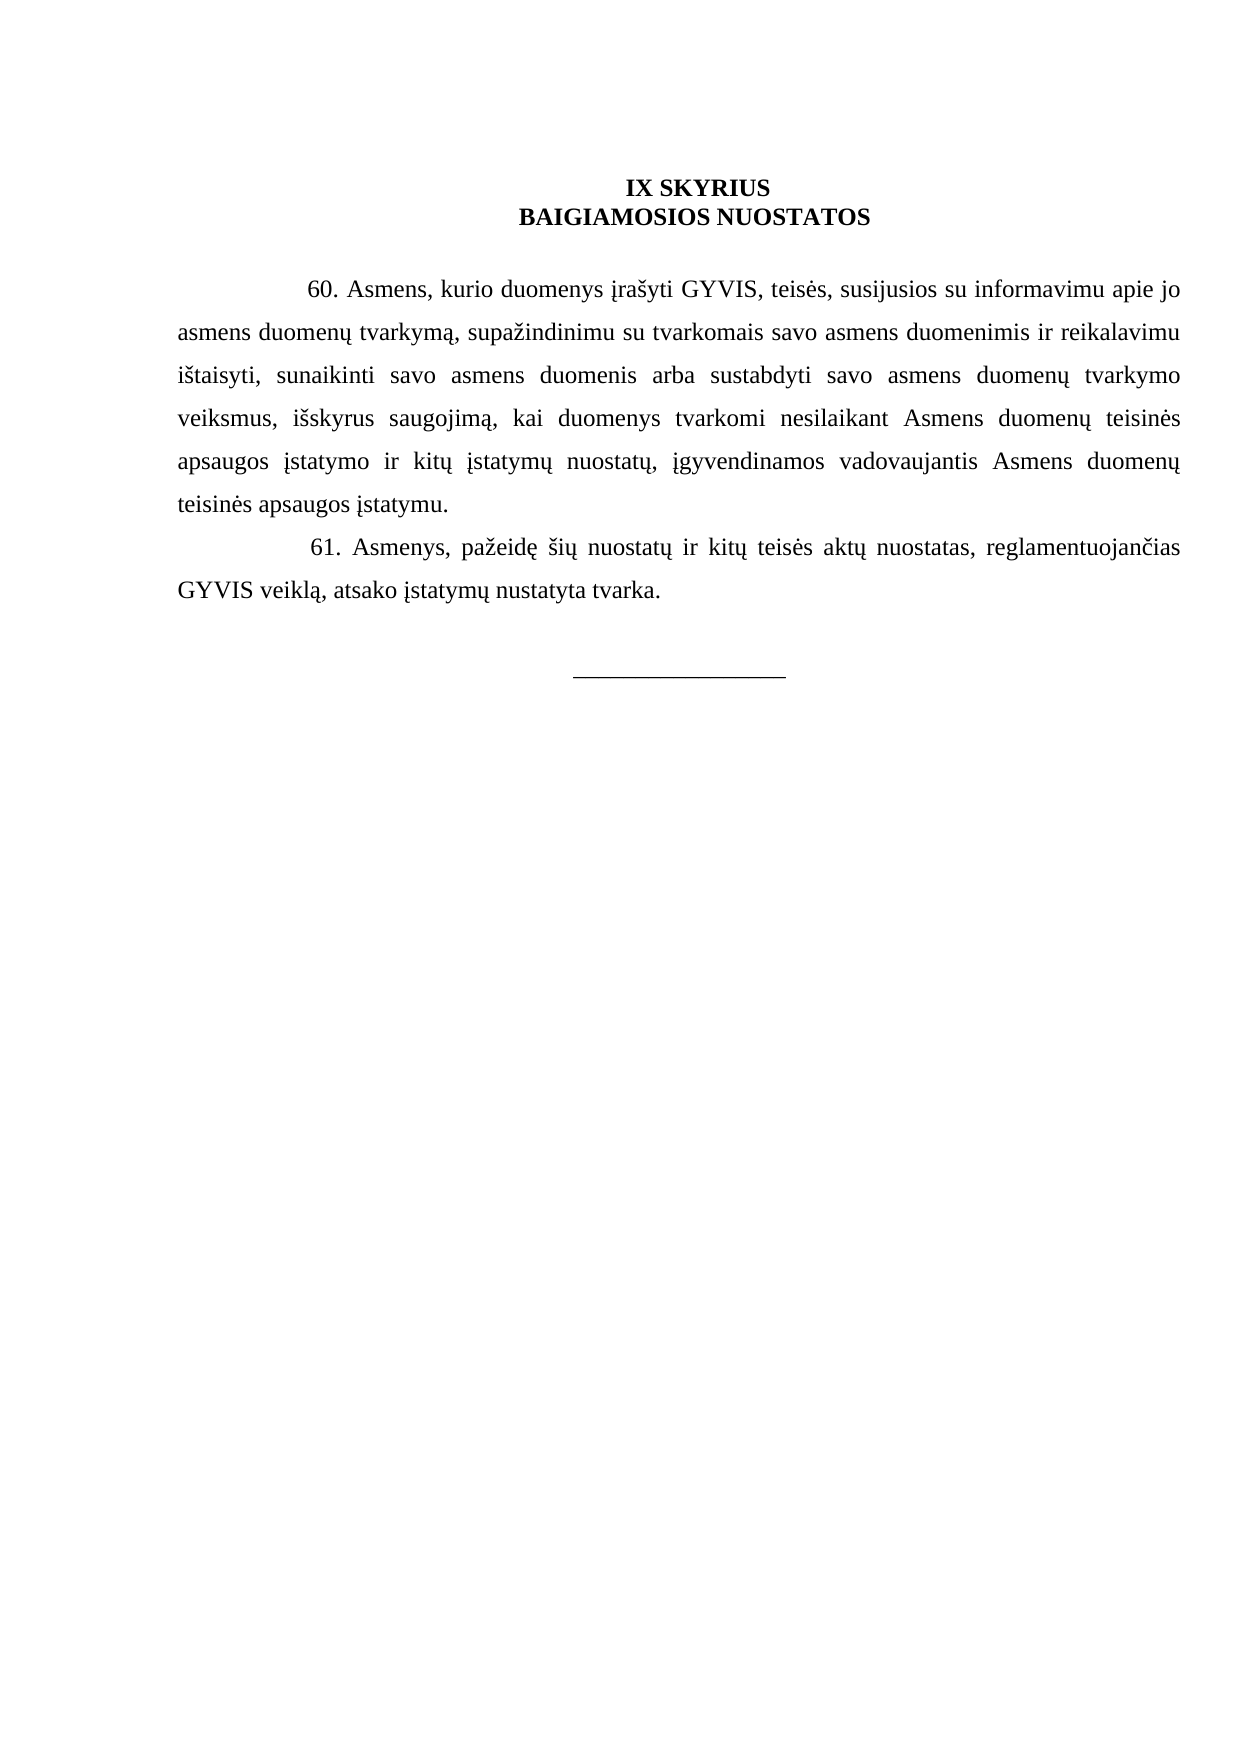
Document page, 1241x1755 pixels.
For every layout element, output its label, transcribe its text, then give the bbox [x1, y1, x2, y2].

text _________________ [177, 652, 1181, 680]
text 60. Asmens, kurio duomenys įrašyti GYVIS, teisės, susijusios su informavimu apie jo asmens duomenų tvarkymą, supažindinimu su tvarkomais savo asmens duomenimis ir reikalavimu ištaisyti, sunaikinti savo asmens duomenis arba sustabdyti savo asmens duomenų tvarkymo veiksmus, išskyrus saugojimą, kai duomenys tvarkomi nesilaikant Asmens duomenų teisinės apsaugos įstatymo ir kitų įstatymų nuostatų, įgyvendinamos vadovaujantis Asmens duomenų teisinės apsaugos įstatymu. [177, 274, 1181, 518]
text IX SKYRIUS [215, 173, 1181, 202]
text BAIGIAMOSIOS NUOSTATOS [215, 202, 1181, 231]
text 61. Asmenys, pažeidę šių nuostatų ir kitų teisės aktų nuostatas, reglamentuojančias GYVIS veiklą, atsako įstatymų nustatyta tvarka. [177, 532, 1181, 604]
